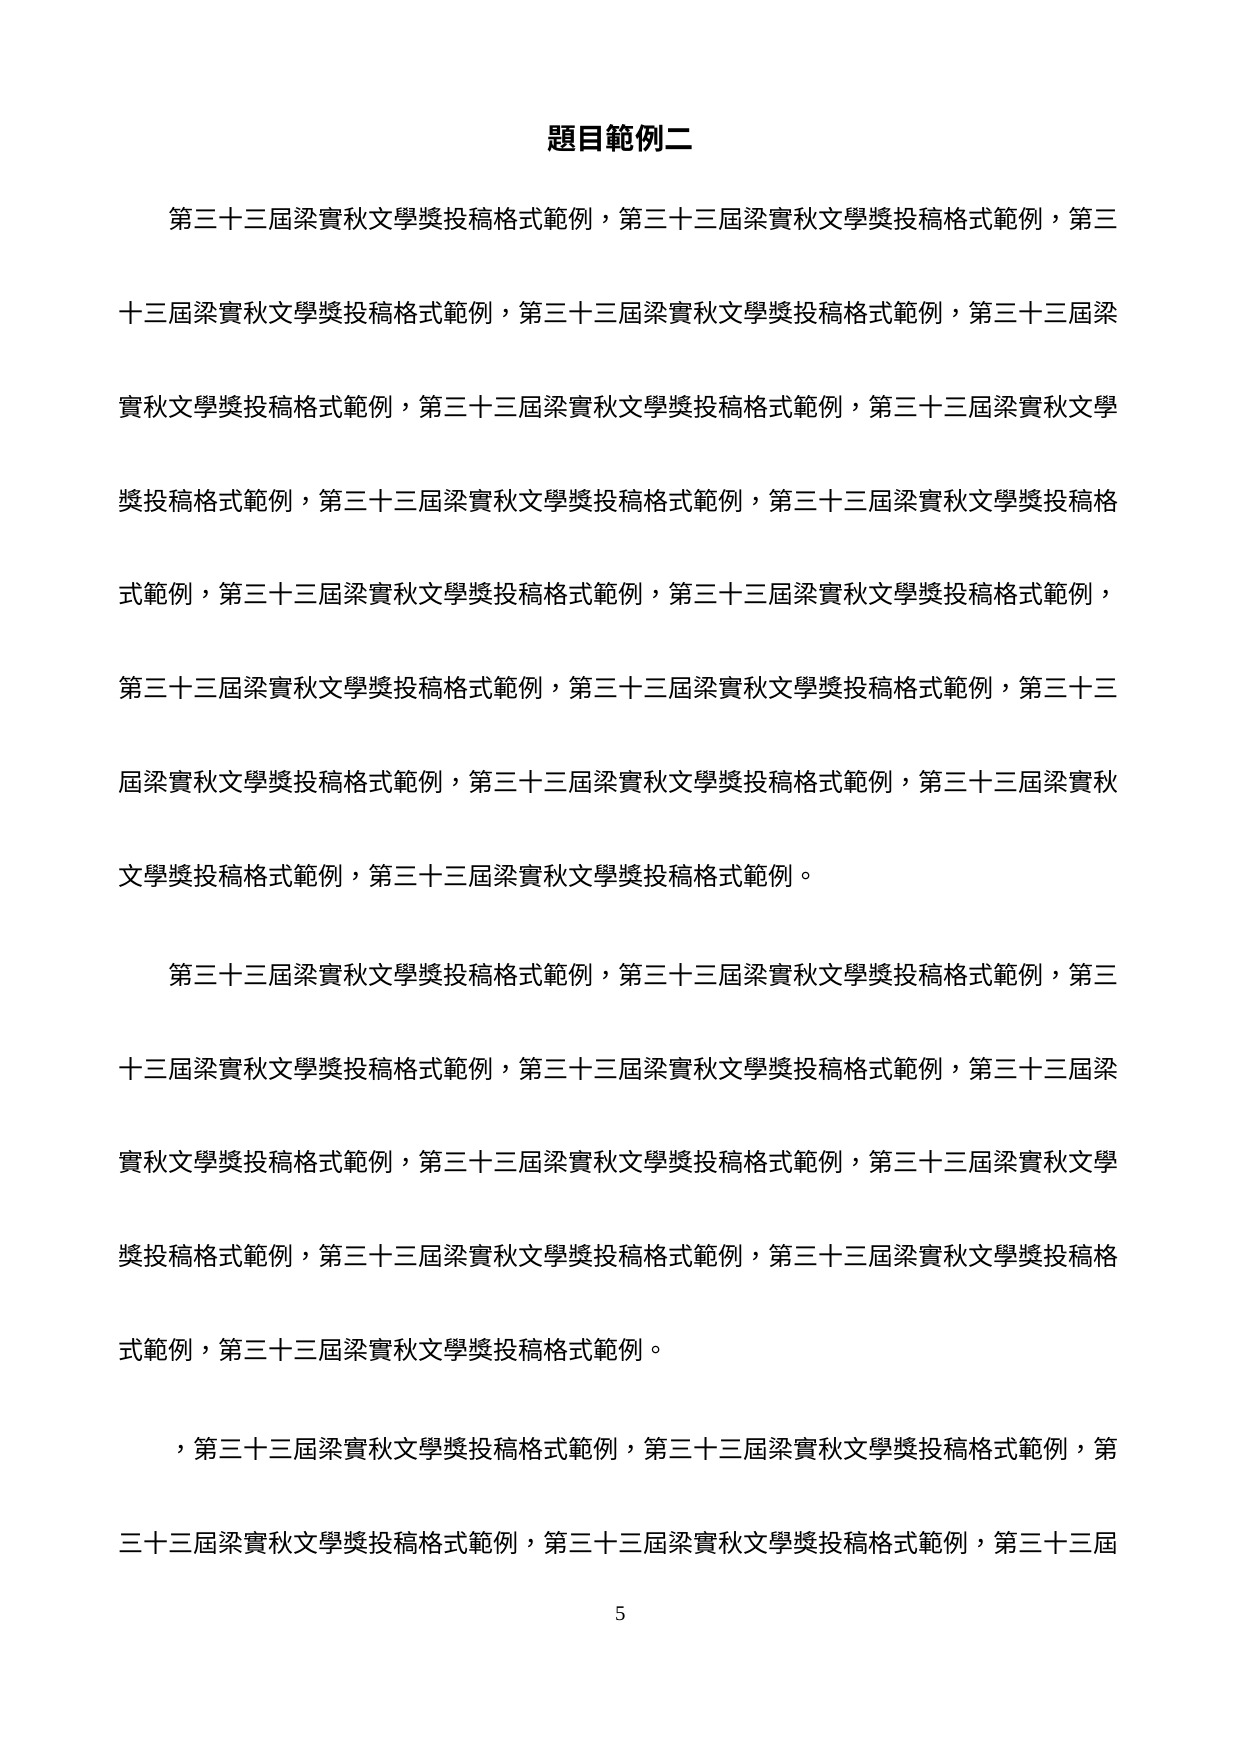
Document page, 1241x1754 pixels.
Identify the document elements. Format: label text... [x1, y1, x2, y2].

text ，第三十三屆梁實秋文學獎投稿格式範例，第三十三屆梁實秋文學獎投稿格式範例，第三十三屆梁實秋文學獎投稿格式範例，第三十三屆梁實秋文學獎投稿格式範例，第三十三屆 [118, 1406, 1122, 1562]
text 第三十三屆梁實秋文學獎投稿格式範例，第三十三屆梁實秋文學獎投稿格式範例，第三十三屆梁實秋文學獎投稿格式範例，第三十三屆梁實秋文學獎投稿格式範例，第三十三屆梁實秋文學獎投稿格式範例，第三十三屆梁實秋文學獎投稿格式範例，第三十三屆梁實秋文學獎投稿格式範例，第三十三屆梁實秋文學獎投稿格式範例，第三十三屆梁實秋文學獎投稿格式範例，第三十三屆梁實秋文學獎投稿格式範例。 [118, 932, 1122, 1369]
text 第三十三屆梁實秋文學獎投稿格式範例，第三十三屆梁實秋文學獎投稿格式範例，第三十三屆梁實秋文學獎投稿格式範例，第三十三屆梁實秋文學獎投稿格式範例，第三十三屆梁實秋文學獎投稿格式範例，第三十三屆梁實秋文學獎投稿格式範例，第三十三屆梁實秋文學獎投稿格式範例，第三十三屆梁實秋文學獎投稿格式範例，第三十三屆梁實秋文學獎投稿格式範例，第三十三屆梁實秋文學獎投稿格式範例，第三十三屆梁實秋文學獎投稿格式範例，第三十三屆梁實秋文學獎投稿格式範例，第三十三屆梁實秋文學獎投稿格式範例，第三十三屆梁實秋文學獎投稿格式範例，第三十三屆梁實秋文學獎投稿格式範例，第三十三屆梁實秋文學獎投稿格式範例，第三十三屆梁實秋文學獎投稿格式範例。 [118, 176, 1122, 895]
subtitle 題目範例二 [118, 95, 1122, 157]
